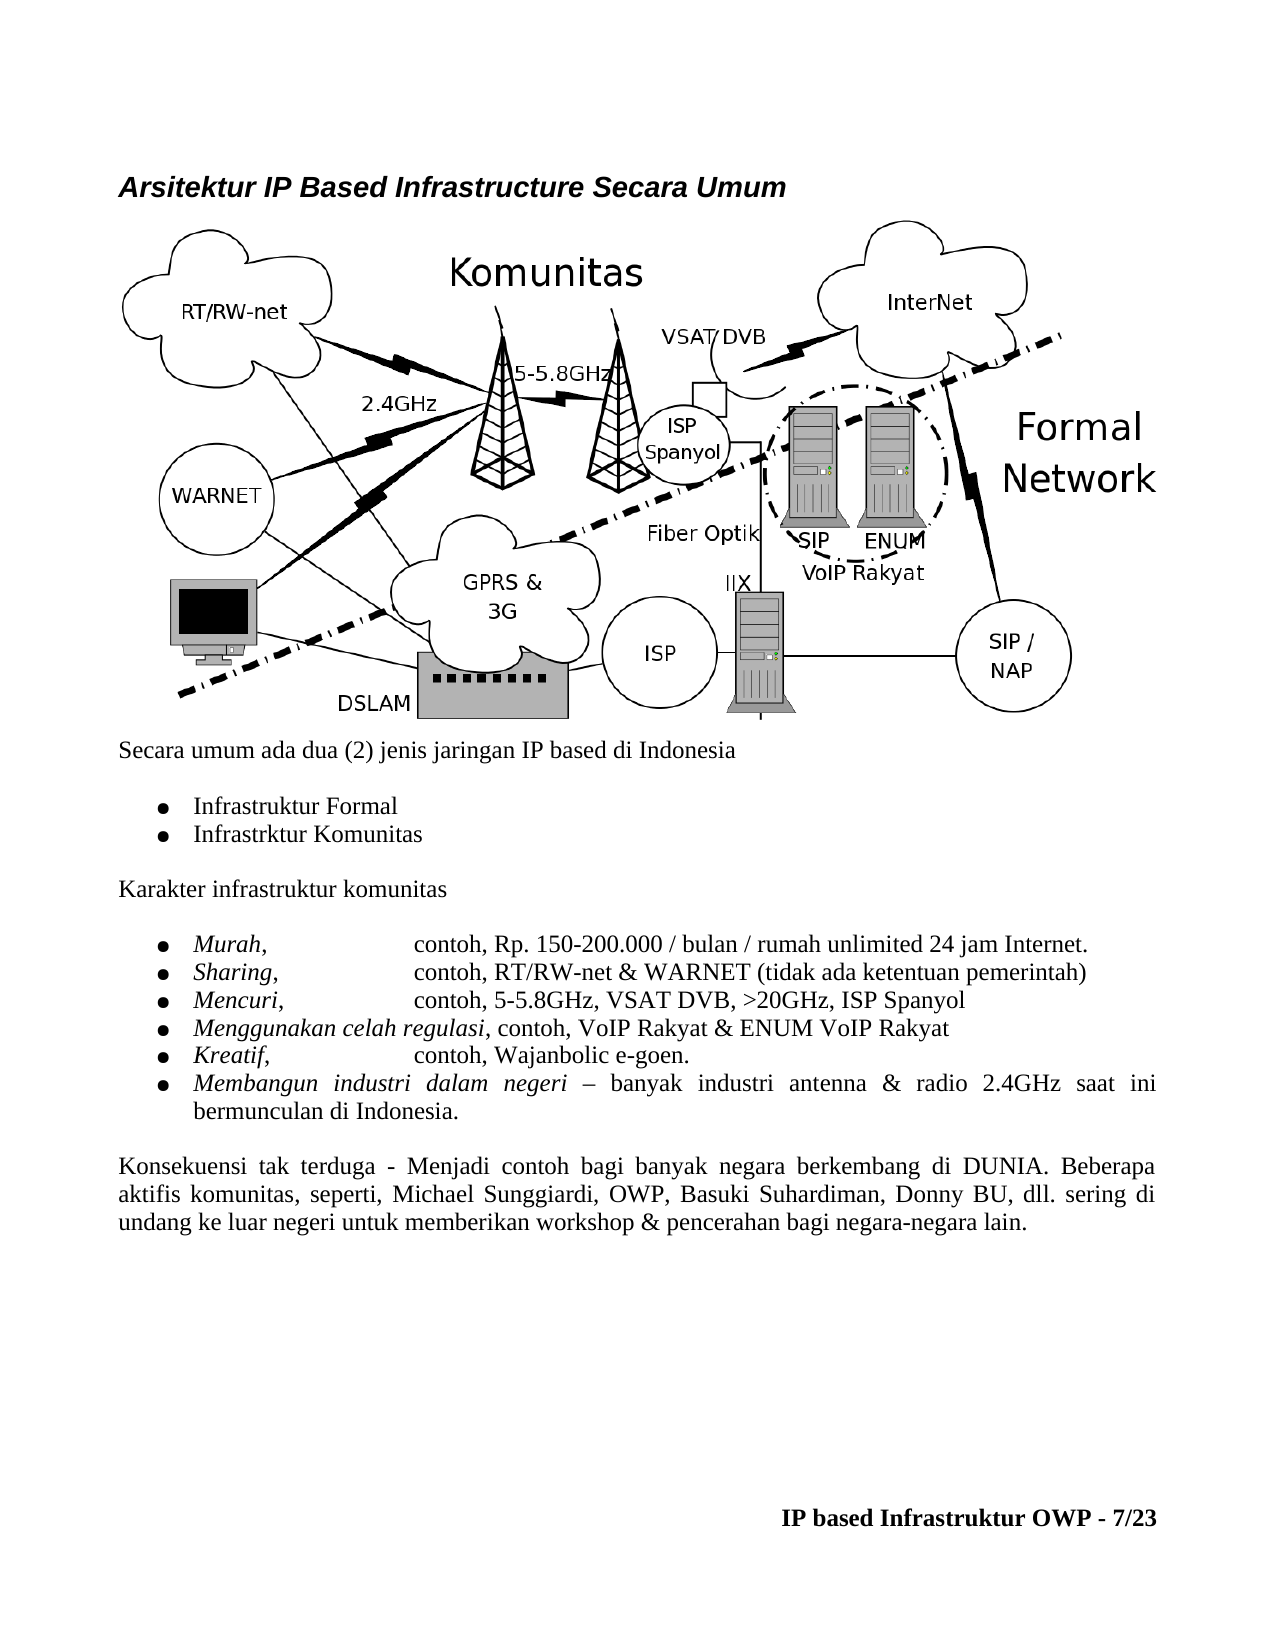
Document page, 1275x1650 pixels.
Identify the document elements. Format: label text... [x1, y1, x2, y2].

list Infrastrktur Komunitas [156, 820, 1157, 847]
subtitle Arsitektur IP Based Infrastructure Secara Umum [118, 171, 1157, 203]
text Konsekuensi tak terduga - Menjadi contoh bagi banyak negara berkembang di DUNIA. Beberapa aktifis komunitas, seperti, Michael Sunggiardi, OWP, Basuki Suhardiman, Donny BU, dll. sering di undang ke luar negeri untuk memberikan workshop & pencerahan bagi negara-negara lain. [118, 1152, 1157, 1235]
list Menggunakan celah regulasi, contoh, VoIP Rakyat & ENUM VoIP Rakyat [156, 1014, 1157, 1041]
list Membangun industri dalam negeri – banyak industri antenna & radio 2.4GHz saat ini bermunculan di Indonesia. [156, 1069, 1157, 1124]
list Mencuri, contoh, 5-5.8GHz, VSAT DVB, >20GHz, ISP Spanyol [156, 986, 1157, 1014]
list Infrastruktur Formal [156, 792, 1157, 820]
list Sharing, contoh, RT/RW-net & WARNET (tidak ada ketentuan pemerintah) [156, 958, 1157, 986]
picture [118, 216, 1157, 737]
text Karakter infrastruktur komunitas [118, 875, 1157, 903]
text Secara umum ada dua (2) jenis jaringan IP based di Indonesia [118, 737, 1157, 764]
list Kreatif, contoh, Wajanbolic e-goen. [156, 1041, 1157, 1069]
list Murah, contoh, Rp. 150-200.000 / bulan / rumah unlimited 24 jam Internet. [156, 931, 1157, 958]
